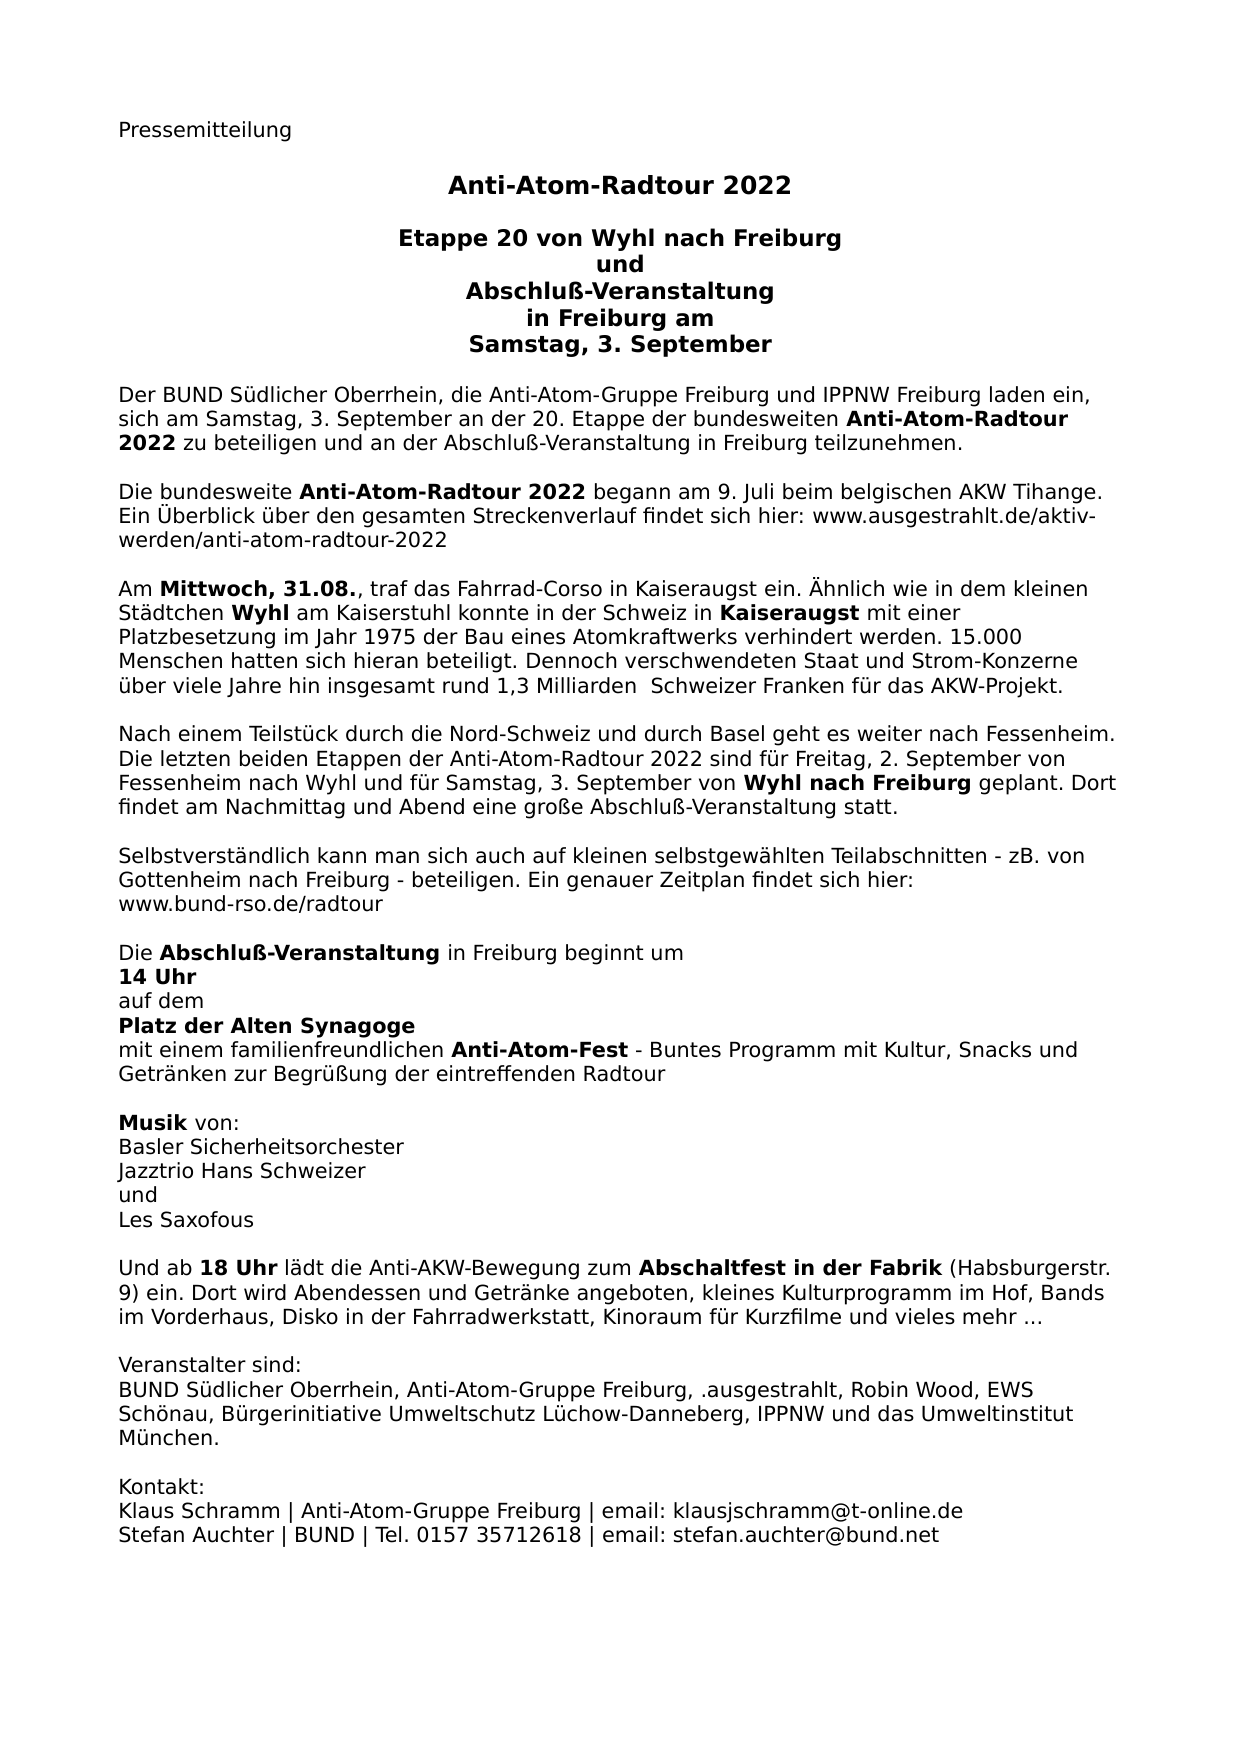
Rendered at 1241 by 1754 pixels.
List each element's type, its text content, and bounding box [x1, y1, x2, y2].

text Anti-Atom-Radtour 2022 [118, 172, 1122, 201]
text BUND Südlicher Oberrhein, Anti-Atom-Gruppe Freiburg, .ausgestrahlt, Robin Wood, EWS Schönau, Bürgerinitiative Umweltschutz Lüchow-Danneberg, IPPNW und das Umweltinstitut München. [118, 1378, 1122, 1451]
text Der BUND Südlicher Oberrhein, die Anti-Atom-Gruppe Freiburg und IPPNW Freiburg laden ein, sich am Samstag, 3. September an der 20. Etappe der bundesweiten Anti-Atom-Radtour 2022 zu beteiligen und an der Abschluß-Veranstaltung in Freiburg teilzunehmen. [118, 383, 1122, 455]
text und [118, 1183, 1122, 1208]
text Die bundesweite Anti-Atom-Radtour 2022 begann am 9. Juli beim belgischen AKW Tihange. Ein Überblick über den gesamten Streckenverlauf findet sich hier: www.ausgestrahlt.de/aktiv-werden/anti-atom-radtour-2022 [118, 480, 1122, 552]
text Samstag, 3. September [118, 332, 1122, 358]
text Stefan Auchter | BUND | Tel. 0157 35712618 | email: stefan.auchter@bund.net [118, 1523, 1122, 1548]
text Die Abschluß-Veranstaltung in Freiburg beginnt um [118, 941, 1122, 965]
text und [118, 252, 1122, 278]
text Und ab 18 Uhr lädt die Anti-AKW-Bewegung zum Abschaltfest in der Fabrik (Habsburgerstr. 9) ein. Dort wird Abendessen und Getränke angeboten, kleines Kulturprogramm im Hof, Bands im Vorderhaus, Disko in der Fahrradwerkstatt, Kinoraum für Kurzfilme und vieles mehr ... [118, 1256, 1122, 1329]
text Etappe 20 von Wyhl nach Freiburg [118, 225, 1122, 252]
text 14 Uhr [118, 965, 1122, 989]
text Am Mittwoch, 31.08., traf das Fahrrad-Corso in Kaiseraugst ein. Ähnlich wie in dem kleinen Städtchen Wyhl am Kaiserstuhl konnte in der Schweiz in Kaiseraugst mit einer Platzbesetzung im Jahr 1975 der Bau eines Atomkraftwerks verhindert werden. 15.000 Menschen hatten sich hieran beteiligt. Dennoch verschwendeten Staat und Strom-Konzerne über viele Jahre hin insgesamt rund 1,3 Milliarden Schweizer Franken für das AKW-Projekt. [118, 577, 1122, 698]
text Basler Sicherheitsorchester [118, 1135, 1122, 1159]
text Musik von: [118, 1111, 1122, 1135]
text in Freiburg am [118, 305, 1122, 332]
text Klaus Schramm | Anti-Atom-Gruppe Freiburg | email: klausjschramm@t-online.de [118, 1499, 1122, 1523]
text Jazztrio Hans Schweizer [118, 1159, 1122, 1183]
text auf dem [118, 989, 1122, 1014]
text www.bund-rso.de/radtour [118, 892, 1122, 917]
text Pressemitteilung [118, 118, 1122, 142]
text Veranstalter sind: [118, 1353, 1122, 1378]
text Selbstverständlich kann man sich auch auf kleinen selbstgewählten Teilabschnitten - zB. von Gottenheim nach Freiburg - beteiligen. Ein genauer Zeitplan findet sich hier: [118, 844, 1122, 892]
text Les Saxofous [118, 1208, 1122, 1232]
text Nach einem Teilstück durch die Nord-Schweiz und durch Basel geht es weiter nach Fessenheim. Die letzten beiden Etappen der Anti-Atom-Radtour 2022 sind für Freitag, 2. September von Fessenheim nach Wyhl und für Samstag, 3. September von Wyhl nach Freiburg geplant. Dort findet am Nachmittag und Abend eine große Abschluß-Veranstaltung statt. [118, 722, 1122, 819]
text Platz der Alten Synagoge [118, 1014, 1122, 1038]
text Kontakt: [118, 1475, 1122, 1499]
text Abschluß-Veranstaltung [118, 278, 1122, 305]
text mit einem familienfreundlichen Anti-Atom-Fest - Buntes Programm mit Kultur, Snacks und Getränken zur Begrüßung der eintreffenden Radtour [118, 1038, 1122, 1086]
